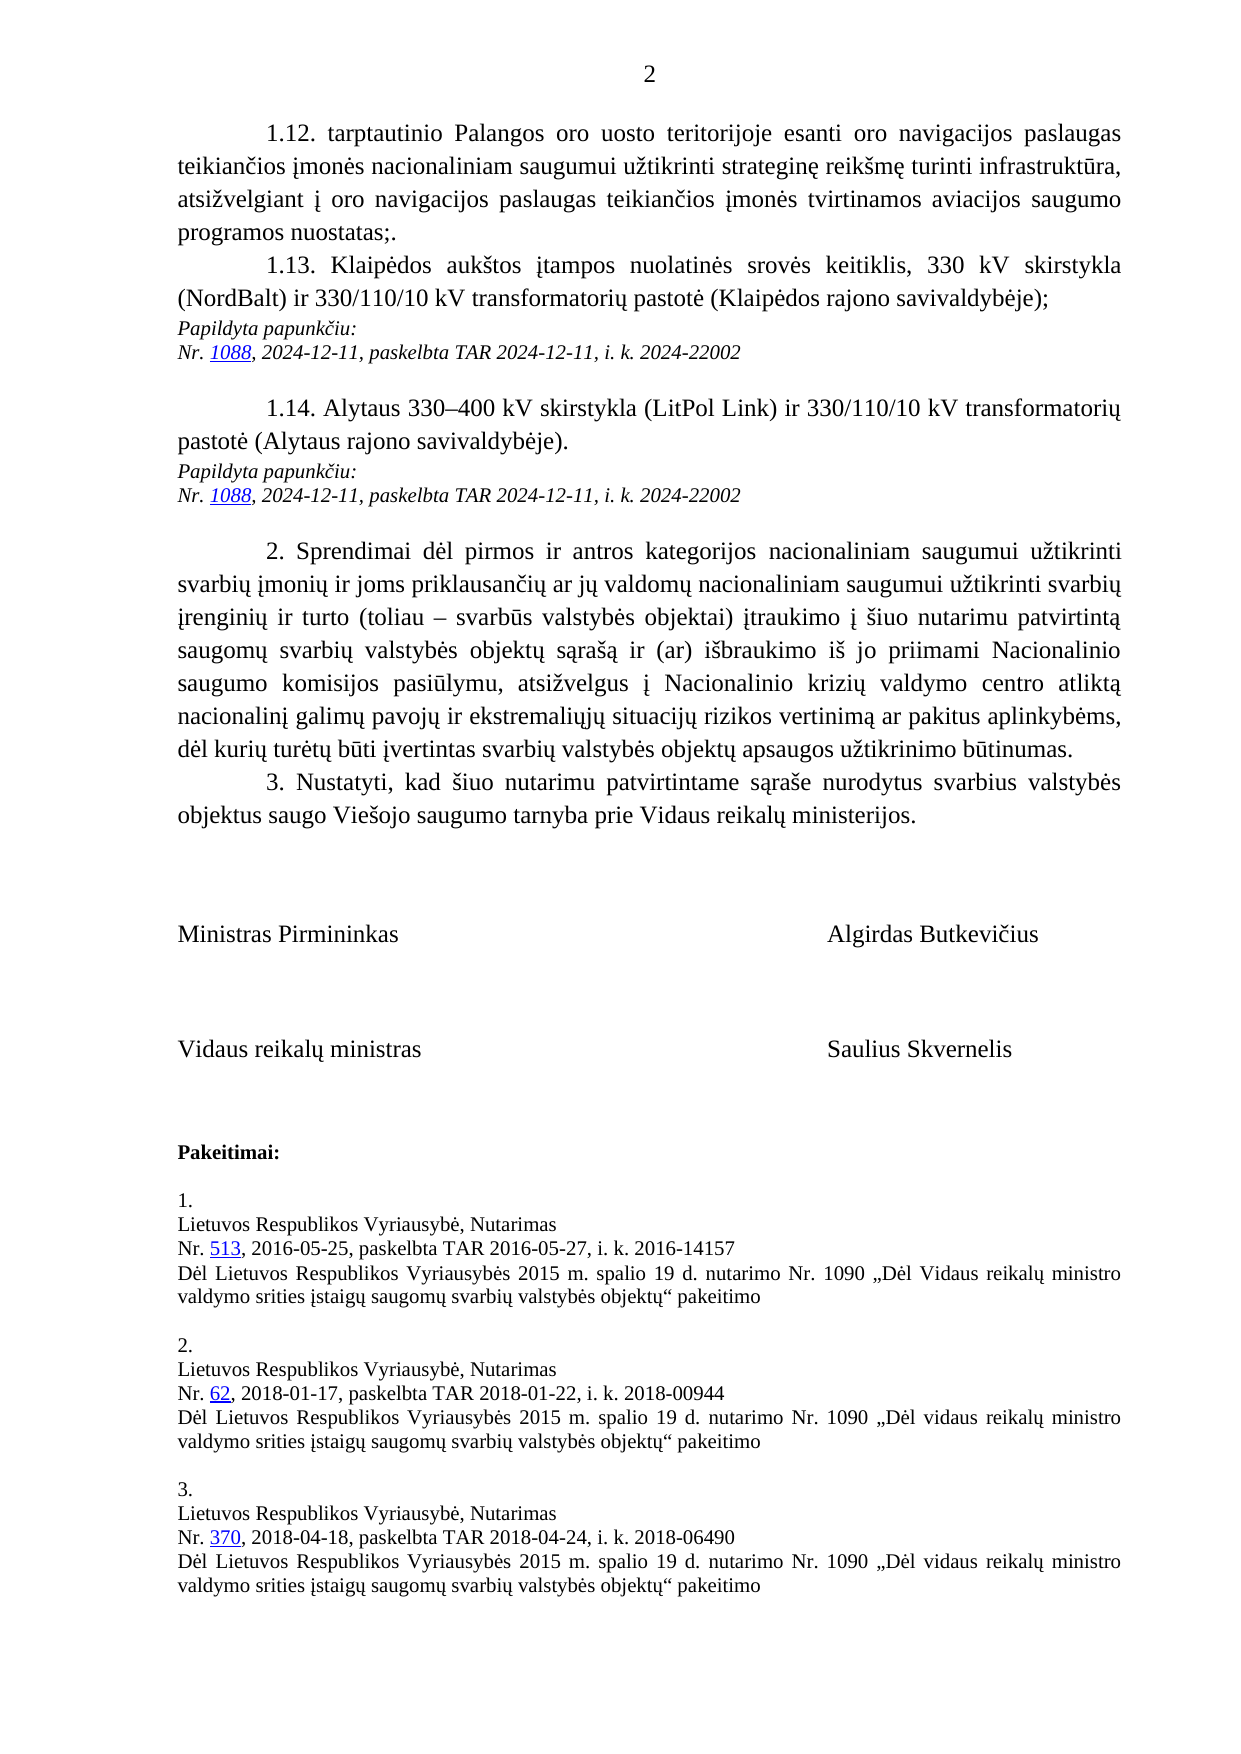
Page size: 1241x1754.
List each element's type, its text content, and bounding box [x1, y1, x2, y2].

text Papildyta papunkčiu: [177, 316, 1122, 340]
text Ministras Pirmininkas Algirdas Butkevičius [177, 919, 1122, 948]
text Nr. 62, 2018-01-17, paskelbta TAR 2018-01-22, i. k. 2018-00944 [177, 1381, 1122, 1405]
text 3. Nustatyti, kad šiuo nutarimu patvirtintame sąraše nurodytus svarbius valstybės objektus saugo Viešojo saugumo tarnyba prie Vidaus reikalų ministerijos. [177, 767, 1122, 829]
text Dėl Lietuvos Respublikos Vyriausybės 2015 m. spalio 19 d. nutarimo Nr. 1090 „Dėl vidaus reikalų ministro valdymo srities įstaigų saugomų svarbių valstybės objektų“ pakeitimo [177, 1549, 1122, 1597]
text 1. [177, 1188, 1122, 1212]
text 1.13. Klaipėdos aukštos įtampos nuolatinės srovės keitiklis, 330 kV skirstykla (NordBalt) ir 330/110/10 kV transformatorių pastotė (Klaipėdos rajono savivaldybėje); [177, 250, 1122, 312]
text Nr. 1088, 2024-12-11, paskelbta TAR 2024-12-11, i. k. 2024-22002 [177, 483, 1122, 507]
text 2. Sprendimai dėl pirmos ir antros kategorijos nacionaliniam saugumui užtikrinti svarbių įmonių ir joms priklausančių ar jų valdomų nacionaliniam saugumui užtikrinti svarbių įrenginių ir turto (toliau – svarbūs valstybės objektai) įtraukimo į šiuo nutarimu patvirtintą saugomų svarbių valstybės objektų sąrašą ir (ar) išbraukimo iš jo priimami Nacionalinio saugumo komisijos pasiūlymu, atsižvelgus į Nacionalinio krizių valdymo centro atliktą nacionalinį galimų pavojų ir ekstremaliųjų situacijų rizikos vertinimą ar pakitus aplinkybėms, dėl kurių turėtų būti įvertintas svarbių valstybės objektų apsaugos užtikrinimo būtinumas. [177, 536, 1122, 763]
text 3. [177, 1477, 1122, 1501]
text Vidaus reikalų ministras Saulius Skvernelis [177, 1034, 1122, 1063]
text Dėl Lietuvos Respublikos Vyriausybės 2015 m. spalio 19 d. nutarimo Nr. 1090 „Dėl vidaus reikalų ministro valdymo srities įstaigų saugomų svarbių valstybės objektų“ pakeitimo [177, 1405, 1122, 1453]
text Papildyta papunkčiu: [177, 459, 1122, 483]
text Nr. 370, 2018-04-18, paskelbta TAR 2018-04-24, i. k. 2018-06490 [177, 1525, 1122, 1549]
text Lietuvos Respublikos Vyriausybė, Nutarimas [177, 1212, 1122, 1236]
text 1.14. Alytaus 330–400 kV skirstykla (LitPol Link) ir 330/110/10 kV transformatorių pastotė (Alytaus rajono savivaldybėje). [177, 393, 1122, 455]
text Lietuvos Respublikos Vyriausybė, Nutarimas [177, 1501, 1122, 1525]
text 1.12. tarptautinio Palangos oro uosto teritorijoje esanti oro navigacijos paslaugas teikiančios įmonės nacionaliniam saugumui užtikrinti strateginę reikšmę turinti infrastruktūra, atsižvelgiant į oro navigacijos paslaugas teikiančios įmonės tvirtinamos aviacijos saugumo programos nuostatas;. [177, 118, 1122, 246]
text Lietuvos Respublikos Vyriausybė, Nutarimas [177, 1357, 1122, 1381]
text Dėl Lietuvos Respublikos Vyriausybės 2015 m. spalio 19 d. nutarimo Nr. 1090 „Dėl Vidaus reikalų ministro valdymo srities įstaigų saugomų svarbių valstybės objektų“ pakeitimo [177, 1260, 1122, 1308]
text Nr. 1088, 2024-12-11, paskelbta TAR 2024-12-11, i. k. 2024-22002 [177, 340, 1122, 364]
text Pakeitimai: [177, 1140, 1122, 1164]
text 2. [177, 1333, 1122, 1357]
text Nr. 513, 2016-05-25, paskelbta TAR 2016-05-27, i. k. 2016-14157 [177, 1236, 1122, 1260]
